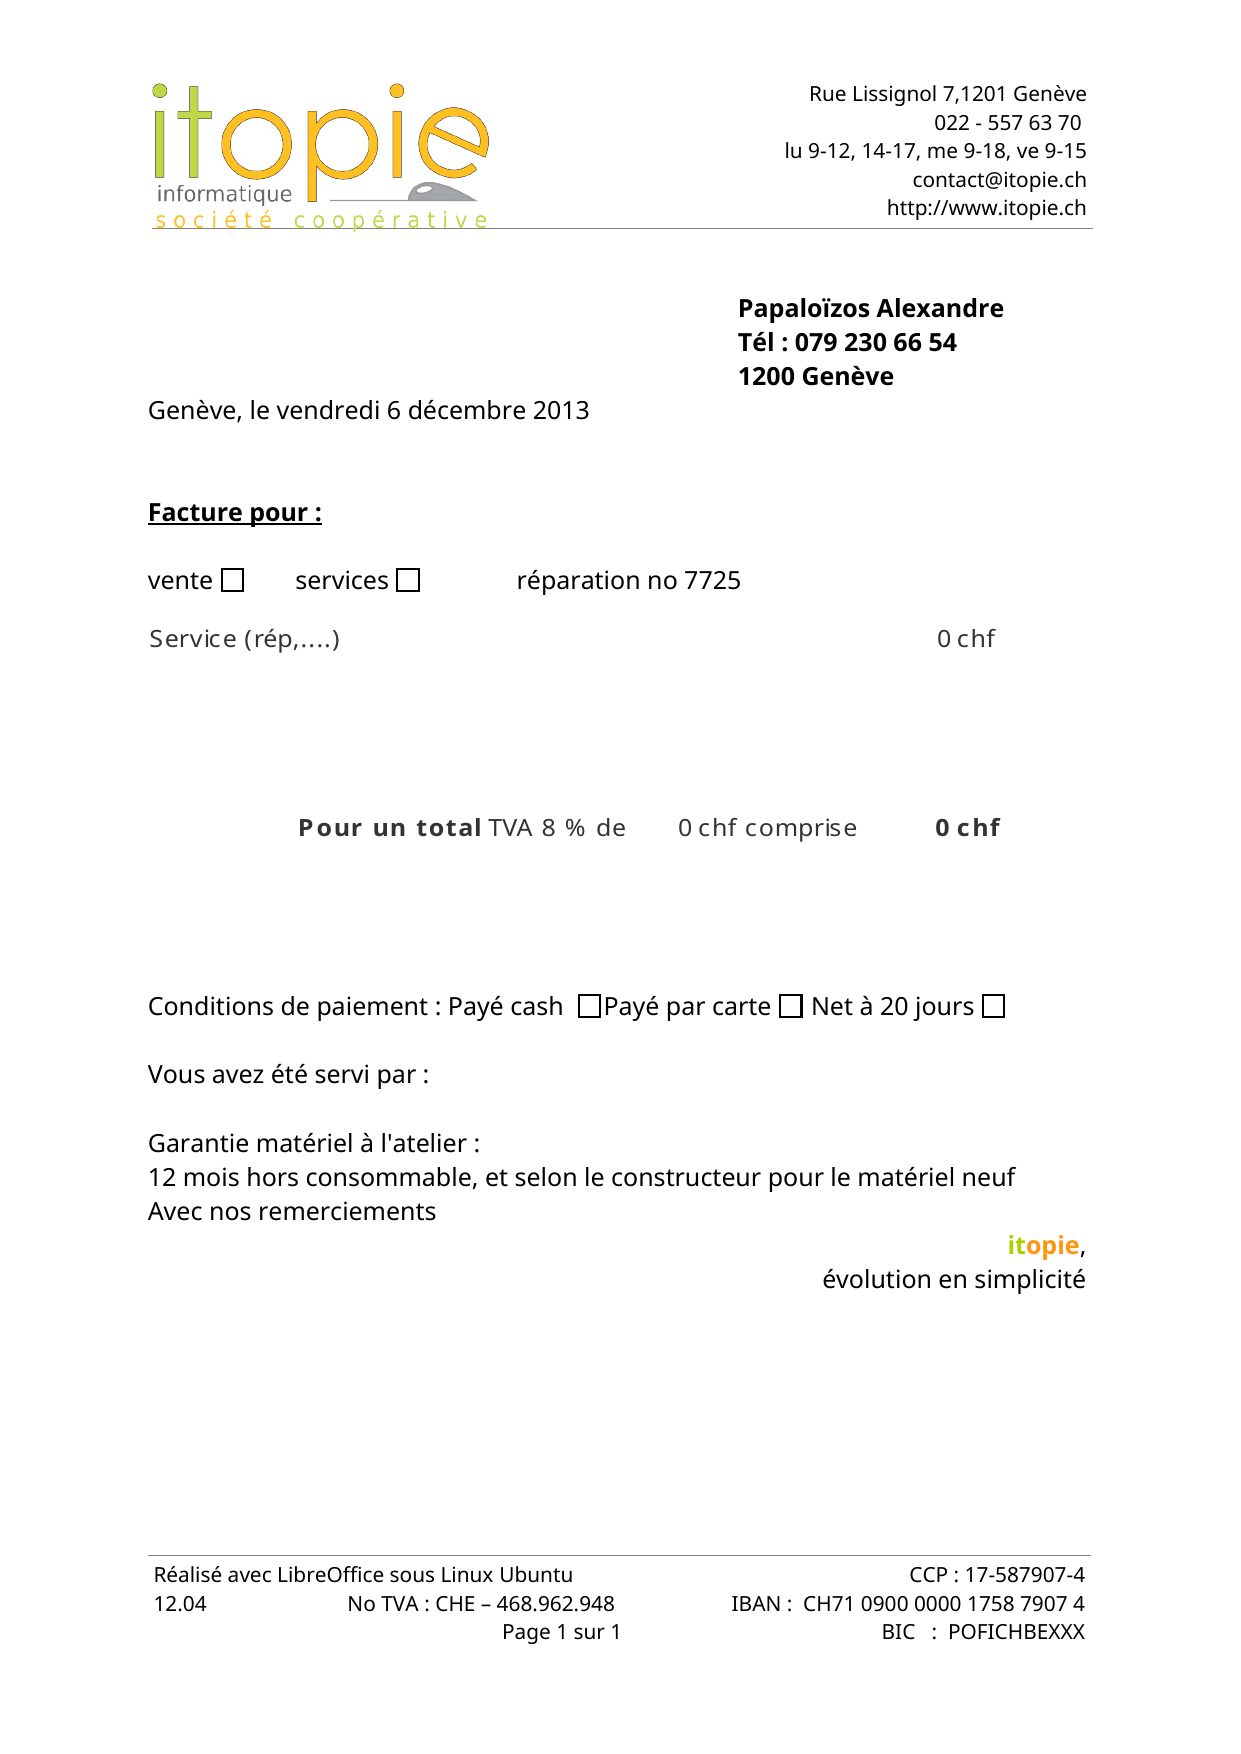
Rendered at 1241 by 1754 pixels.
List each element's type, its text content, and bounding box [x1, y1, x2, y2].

text Genève, le vendredi 6 décembre 2013 [148, 392, 1093, 427]
text Facture pour : [148, 495, 1093, 529]
text 12 mois hors consommable, et selon le constructeur pour le matériel neuf [148, 1159, 1093, 1193]
text Garantie matériel à l'atelier : [148, 1125, 1093, 1159]
text Papaloïzos Alexandre [148, 290, 1093, 324]
text itopie, [148, 1227, 1093, 1262]
text vente services réparation no 7725 [148, 563, 1093, 597]
text Avec nos remerciements [148, 1193, 1093, 1227]
text Conditions de paiement : Payé cash Payé par carte Net à 20 jours [148, 989, 1093, 1023]
text Vous avez été servi par : [148, 1057, 1093, 1091]
picture [138, 72, 500, 244]
text Tél : 079 230 66 54 [148, 324, 1093, 358]
text évolution en simplicité [148, 1262, 1093, 1296]
text 1200 Genève [148, 358, 1093, 392]
